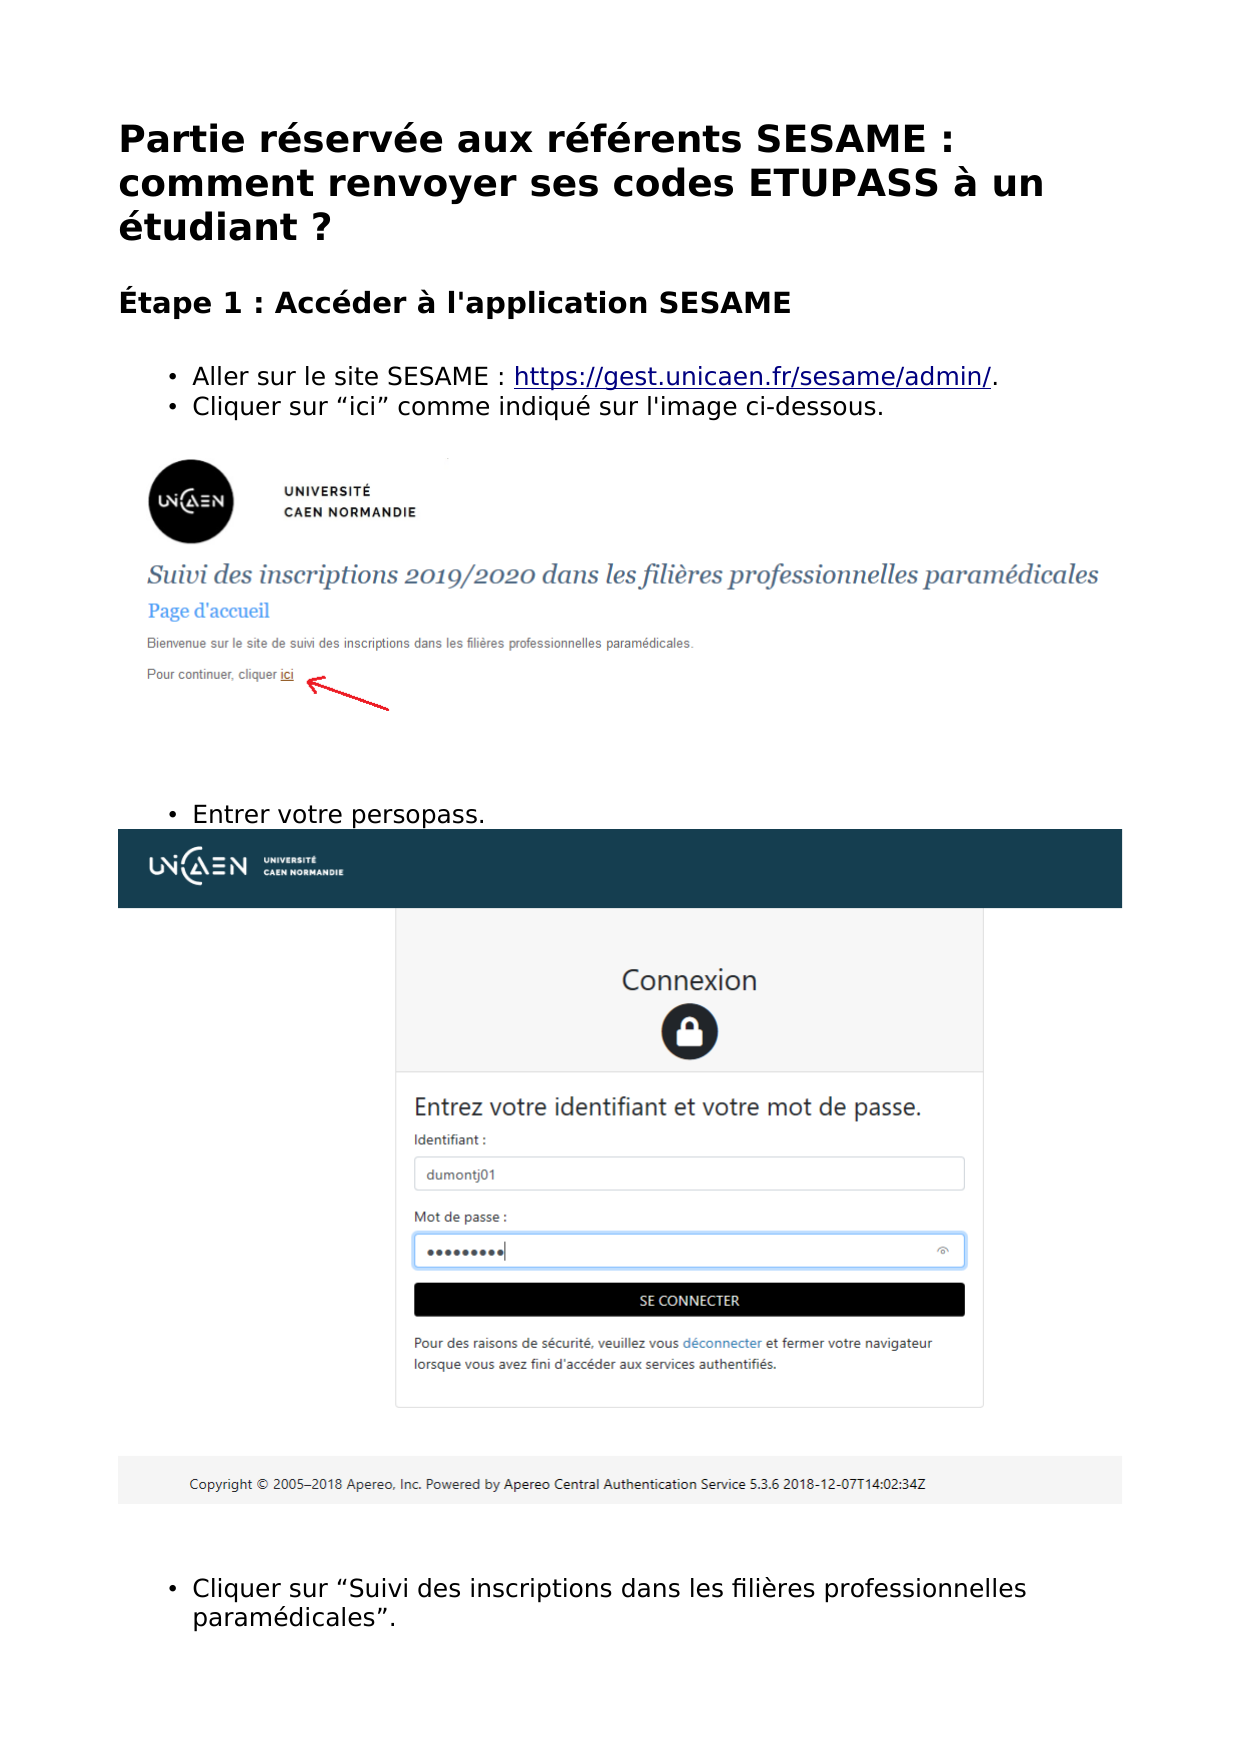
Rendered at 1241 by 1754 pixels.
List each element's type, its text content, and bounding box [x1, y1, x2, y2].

subtitle Partie réservée aux référents SESAME : comment renvoyer ses codes ETUPASS à un étudiant ? [118, 118, 1122, 249]
picture [118, 450, 1123, 729]
list Entrer votre persopass. [177, 800, 1122, 829]
list Cliquer sur “ici” comme indiqué sur l'image ci-dessous. [177, 392, 1122, 421]
list Aller sur le site SESAME : https://gest.unicaen.fr/sesame/admin/. [177, 362, 1122, 392]
picture [118, 829, 1123, 1504]
subtitle Étape 1 : Accéder à l'application SESAME [118, 287, 1122, 321]
list Cliquer sur “Suivi des inscriptions dans les filières professionnelles paramédicales”. [177, 1574, 1122, 1633]
